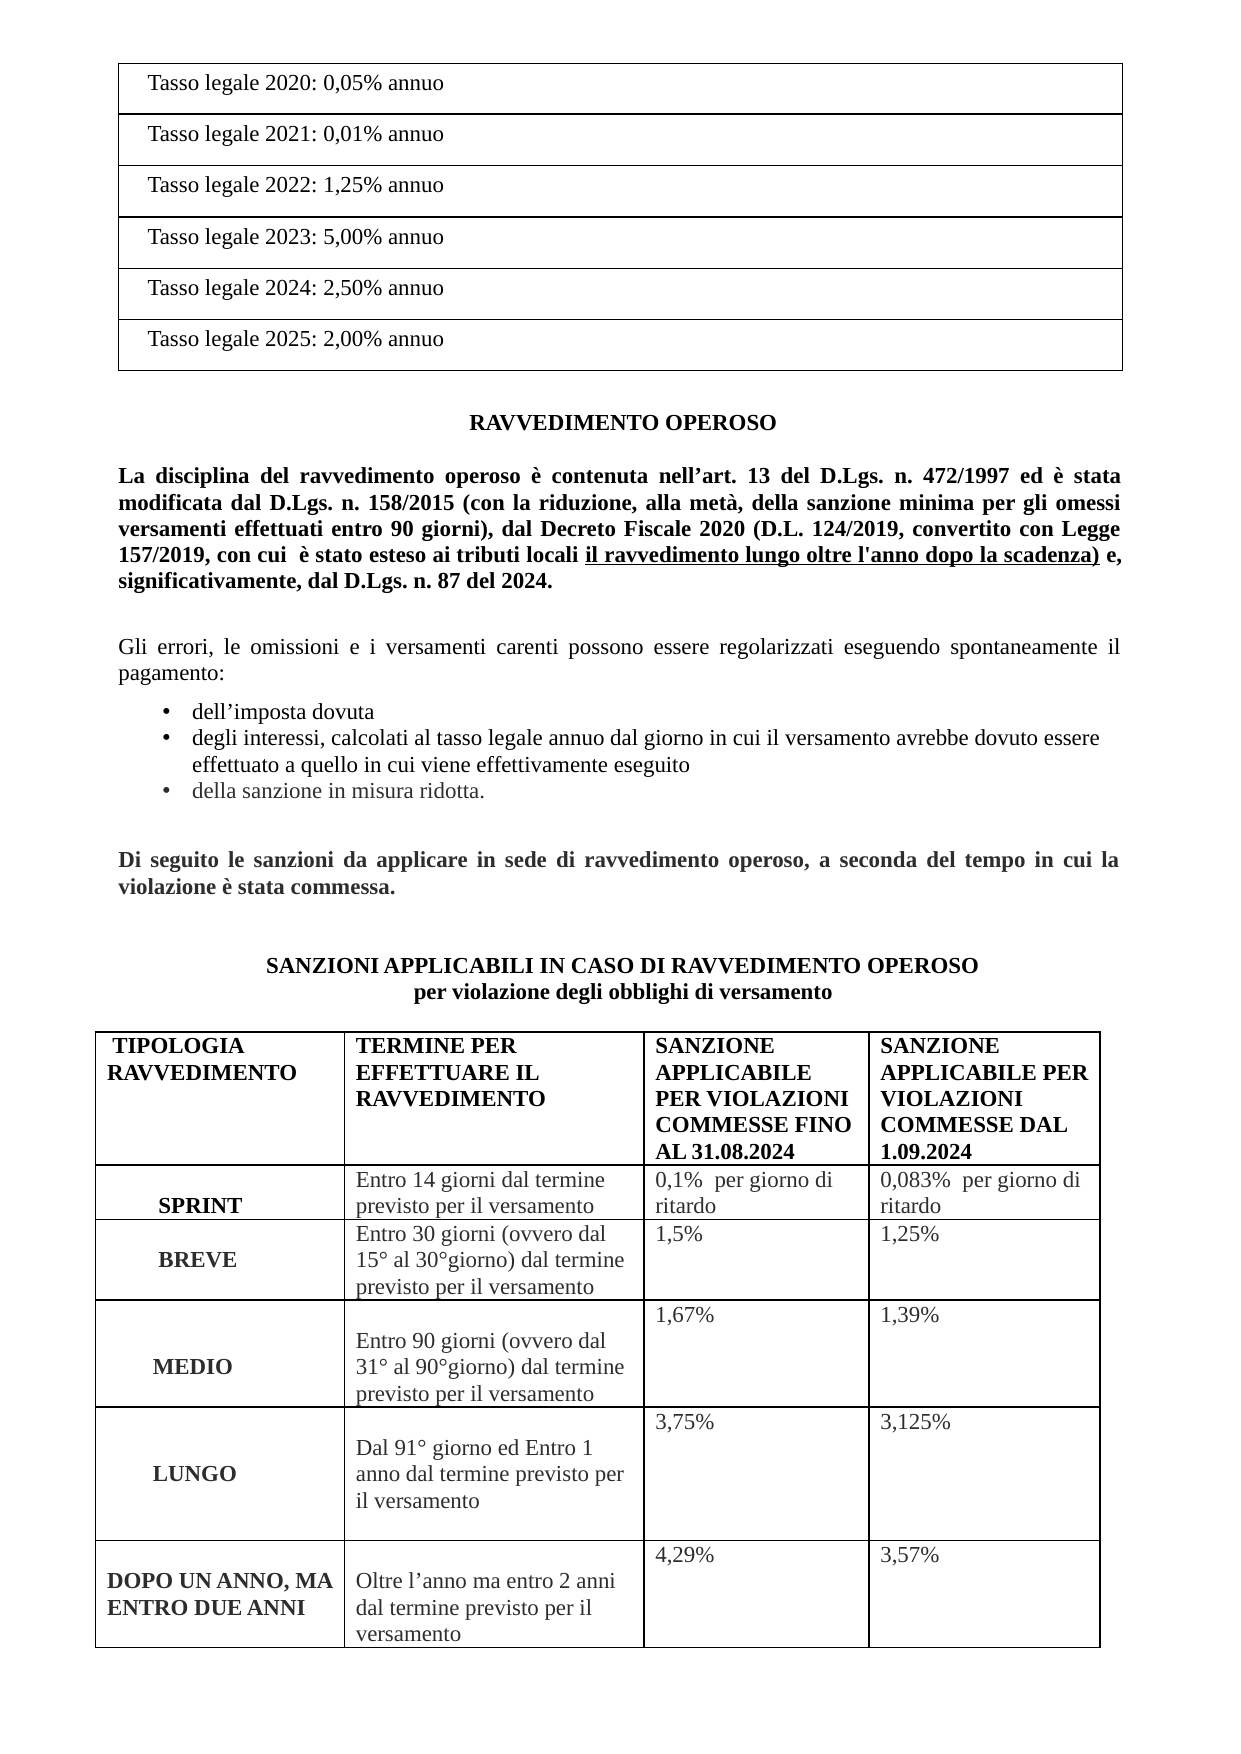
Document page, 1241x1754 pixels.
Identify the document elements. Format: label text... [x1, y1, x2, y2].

list della sanzione in misura ridotta. [162, 777, 1122, 803]
table_header Tasso legale 2023: 5,00% annuo [119, 218, 1122, 267]
text RAVVEDIMENTO OPEROSO [118, 409, 1122, 436]
table_header SANZIONE APPLICABILE PER VIOLAZIONI COMMESSE FINO AL 31.08.2024 [645, 1033, 868, 1164]
table_header TERMINE PER EFFETTUARE IL RAVVEDIMENTO [345, 1033, 643, 1164]
table_header SANZIONE APPLICABILE PER VIOLAZIONI COMMESSE DAL 1.09.2024 [870, 1033, 1099, 1164]
table_cell Entro 30 giorni (ovvero dal 15° al 30°giorno) dal termine previsto per il versamento [345, 1220, 643, 1299]
table_header Tasso legale 2021: 0,01% annuo [119, 115, 1122, 165]
text SANZIONI APPLICABILI IN CASO DI RAVVEDIMENTO OPEROSO [118, 952, 1122, 978]
table_cell BREVE [96, 1220, 344, 1299]
table_cell Entro 90 giorni (ovvero dal 31° al 90°giorno) dal termine previsto per il versamento [345, 1301, 643, 1406]
table_cell DOPO UN ANNO, MA ENTRO DUE ANNI [96, 1541, 344, 1646]
table_cell 3,57% [870, 1541, 1099, 1646]
list dell’imposta dovuta [162, 698, 1122, 724]
table_cell 1,5% [645, 1220, 868, 1299]
text Di seguito le sanzioni da applicare in sede di ravvedimento operoso, a seconda del tempo in cui la violazione è stata commessa. [118, 846, 1122, 899]
table_header Tasso legale 2025: 2,00% annuo [119, 320, 1122, 370]
table_header Tasso legale 2020: 0,05% annuo [119, 64, 1122, 113]
table_cell Oltre l’anno ma entro 2 anni dal termine previsto per il versamento [345, 1541, 643, 1646]
table_cell 1,67% [645, 1301, 868, 1406]
table_cell Dal 91° giorno ed Entro 1 anno dal termine previsto per il versamento [345, 1408, 643, 1539]
list degli interessi, calcolati al tasso legale annuo dal giorno in cui il versamento avrebbe dovuto essere effettuato a quello in cui viene effettivamente eseguito [162, 724, 1122, 777]
table_cell Entro 14 giorni dal termine previsto per il versamento [345, 1166, 643, 1218]
table_cell 3,125% [870, 1408, 1099, 1539]
table_cell SPRINT [96, 1166, 344, 1218]
table_header Tasso legale 2024: 2,50% annuo [119, 269, 1122, 319]
text Gli errori, le omissioni e i versamenti carenti possono essere regolarizzati eseguendo spontaneamente il pagamento: [118, 633, 1122, 686]
table_cell 0,083% per giorno di ritardo [870, 1166, 1099, 1218]
text La disciplina del ravvedimento operoso è contenuta nell’art. 13 del D.Lgs. n. 472/1997 ed è stata modificata dal D.Lgs. n. 158/2015 (con la riduzione, alla metà, della sanzione minima per gli omessi versamenti effettuati entro 90 giorni), dal Decreto Fiscale 2020 (D.L. 124/2019, convertito con Legge 157/2019, con cui è stato esteso ai tributi locali il ravvedimento lungo oltre l'anno dopo la scadenza) e, significativamente, dal D.Lgs. n. 87 del 2024. [118, 462, 1122, 594]
table_cell 3,75% [645, 1408, 868, 1539]
table_cell 1,39% [870, 1301, 1099, 1406]
table_cell MEDIO [96, 1301, 344, 1406]
text per violazione degli obblighi di versamento [118, 978, 1122, 1004]
table_header TIPOLOGIA RAVVEDIMENTO [96, 1033, 344, 1164]
table_cell 0,1% per giorno di ritardo [645, 1166, 868, 1218]
table_cell LUNGO [96, 1408, 344, 1539]
table_header Tasso legale 2022: 1,25% annuo [119, 166, 1122, 216]
table_cell 1,25% [870, 1220, 1099, 1299]
table_cell 4,29% [645, 1541, 868, 1646]
